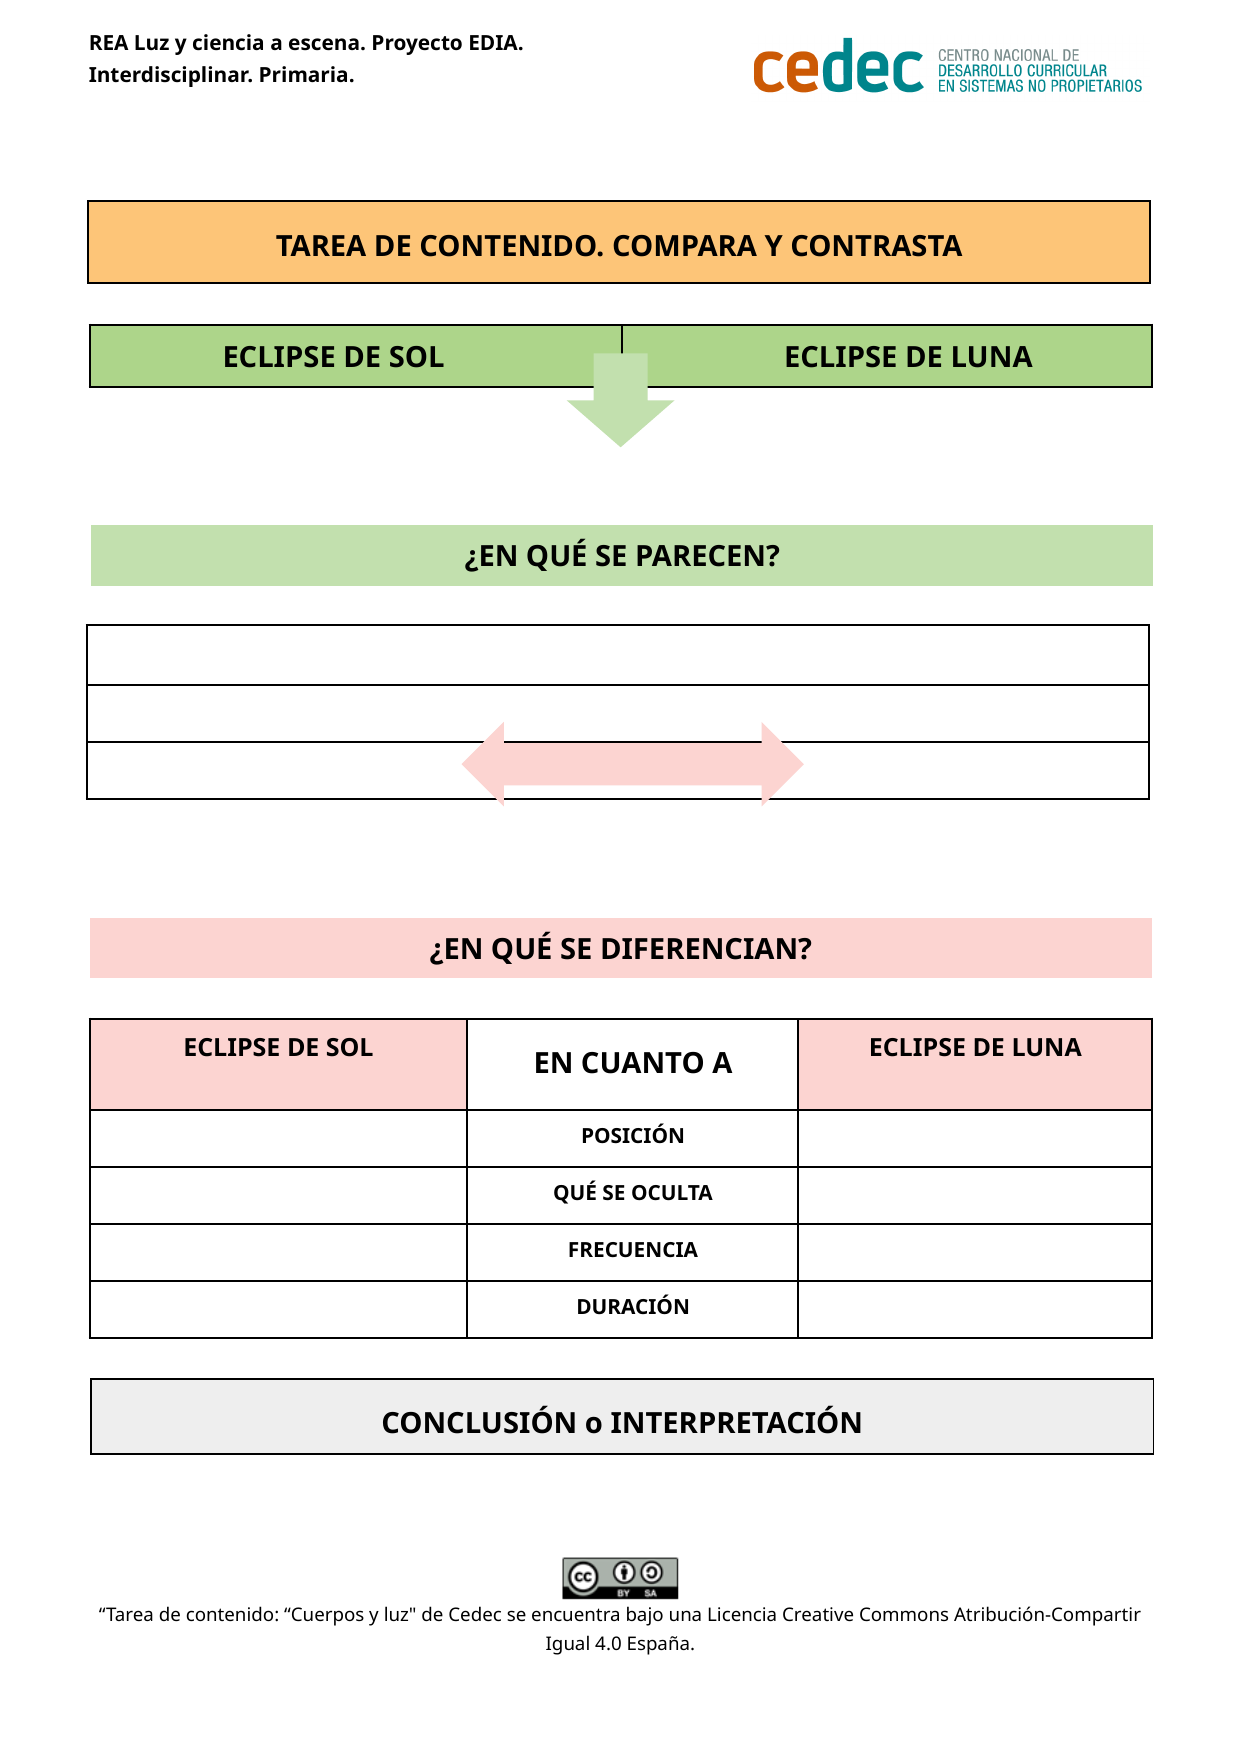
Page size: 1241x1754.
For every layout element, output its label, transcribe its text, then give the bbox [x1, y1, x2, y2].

table_cell POSICIÓN [468, 1111, 797, 1166]
table_cell [772, 743, 1148, 798]
picture [560, 1555, 680, 1602]
table_header ECLIPSE DE LUNA [623, 326, 1151, 386]
table_header ¿EN QUÉ SE DIFERENCIAN? [90, 918, 1152, 978]
table_cell [799, 1111, 1151, 1166]
table_cell [91, 1282, 466, 1337]
table_header EN CUANTO A [468, 1020, 797, 1109]
table_cell [504, 786, 761, 798]
table_cell DURACIÓN [468, 1282, 797, 1337]
table_cell [799, 1282, 1151, 1337]
table_header [88, 626, 1148, 684]
table_cell [91, 1168, 466, 1223]
table_header CONCLUSIÓN o INTERPRETACIÓN [92, 1380, 1153, 1453]
picture [751, 35, 1150, 102]
table_cell [799, 1168, 1151, 1223]
table_cell FRECUENCIA [468, 1225, 797, 1280]
table_header ECLIPSE DE SOL [91, 326, 621, 386]
table_header ECLIPSE DE SOL [91, 1020, 466, 1109]
table_cell QUÉ SE OCULTA [468, 1168, 797, 1223]
table_header ECLIPSE DE LUNA [799, 1020, 1151, 1109]
table_cell [799, 1225, 1151, 1280]
table_header ¿EN QUÉ SE PARECEN? [91, 525, 1153, 586]
table_cell [91, 1225, 466, 1280]
table_cell [91, 1111, 466, 1166]
table_cell [88, 686, 1148, 741]
table_cell [88, 743, 494, 798]
table_header TAREA DE CONTENIDO. COMPARA Y CONTRASTA [89, 202, 1149, 282]
